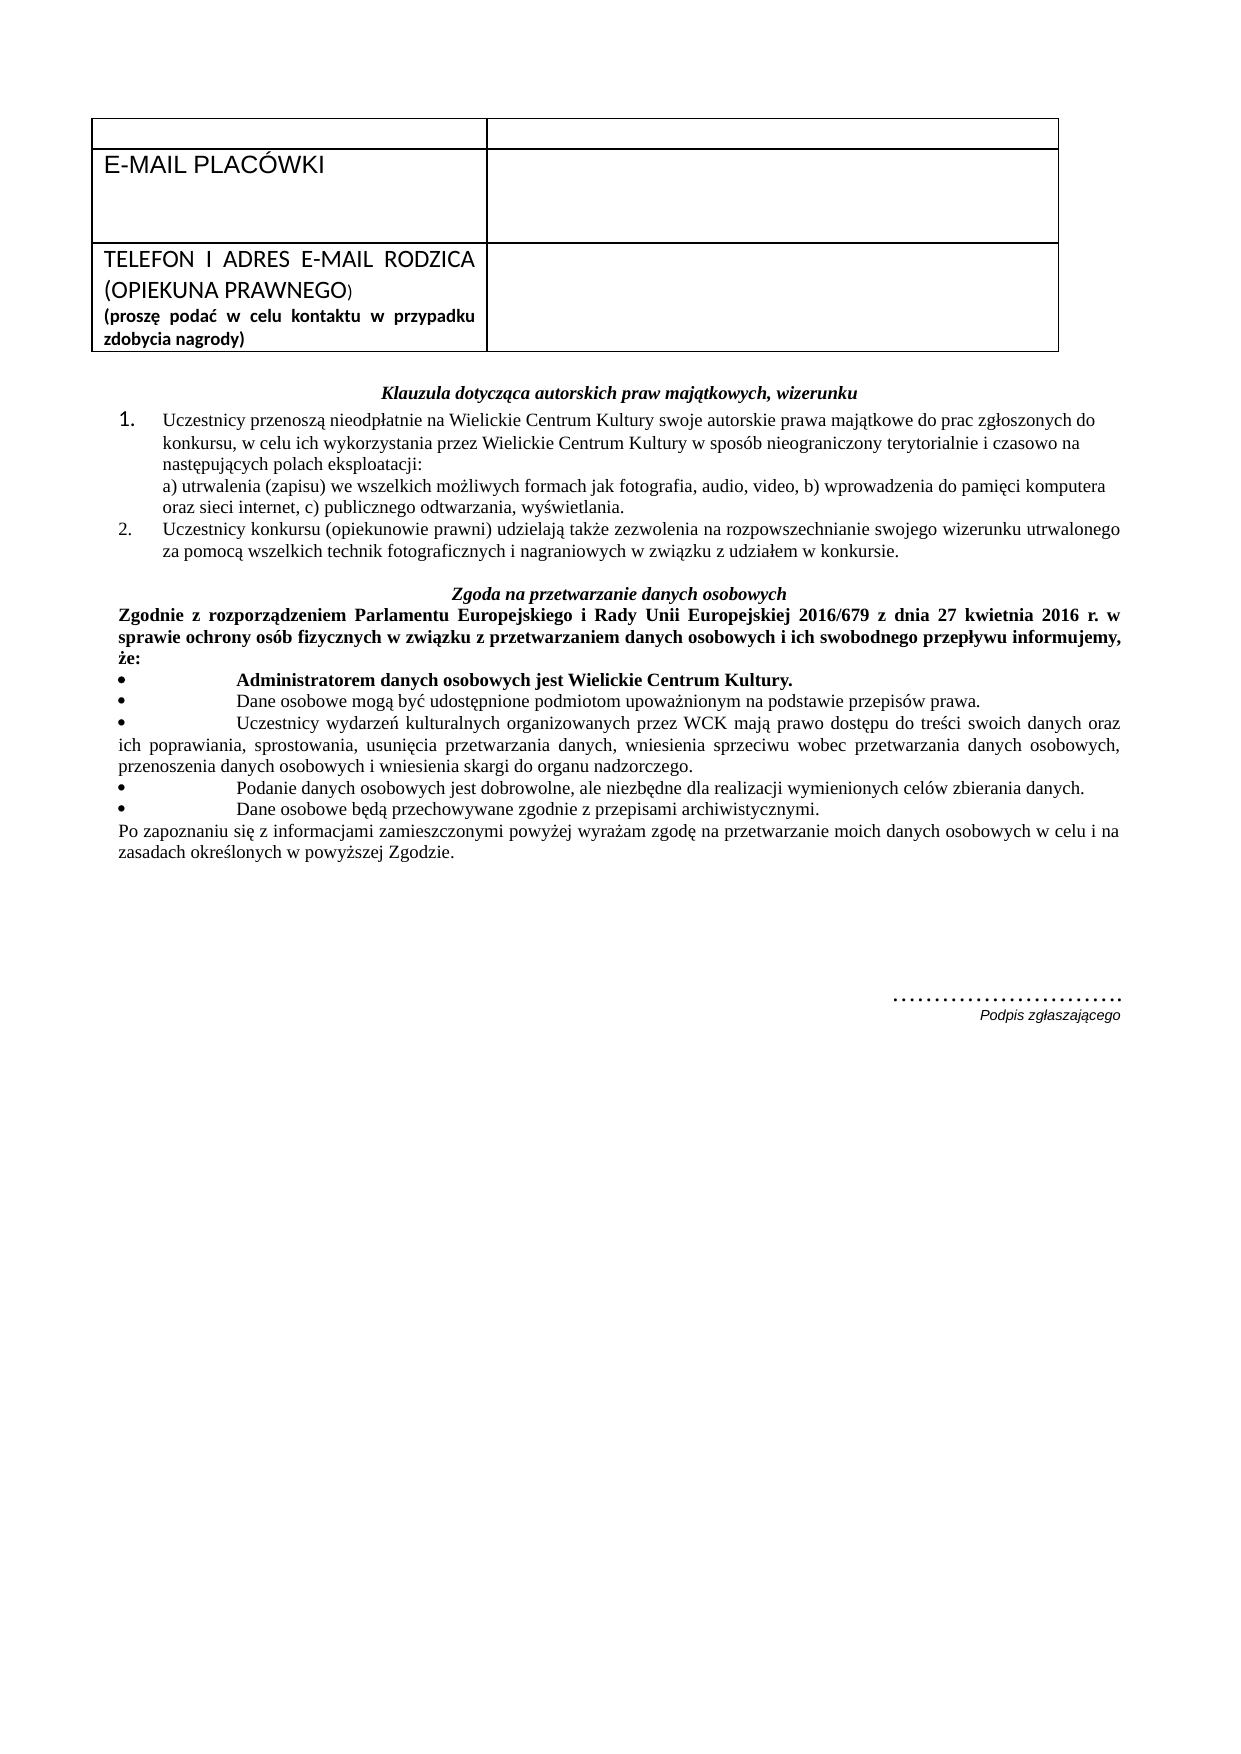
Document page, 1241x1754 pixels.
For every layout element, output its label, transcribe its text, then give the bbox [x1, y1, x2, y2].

list Uczestnicy konkursu (opiekunowie prawni) udzielają także zezwolenia na rozpowszechnianie swojego wizerunku utrwalonego za pomocą wszelkich technik fotograficznych i nagraniowych w związku z udziałem w konkursie. [118, 518, 1122, 561]
table_cell [488, 244, 1058, 351]
text Zgoda na przetwarzanie danych osobowych [118, 583, 1122, 604]
list Podanie danych osobowych jest dobrowolne, ale niezbędne dla realizacji wymienionych celów zbierania danych. [118, 777, 1122, 798]
text Klauzula dotycząca autorskich praw majątkowych, wizerunku [118, 382, 1122, 404]
list Uczestnicy wydarzeń kulturalnych organizowanych przez WCK mają prawo dostępu do treści swoich danych oraz ich poprawiania, sprostowania, usunięcia przetwarzania danych, wniesienia sprzeciwu wobec przetwarzania danych osobowych, przenoszenia danych osobowych i wniesienia skargi do organu nadzorczego. [118, 712, 1122, 777]
text Zgodnie z rozporządzeniem Parlamentu Europejskiego i Rady Unii Europejskiej 2016/679 z dnia 27 kwietnia 2016 r. w sprawie ochrony osób fizycznych w związku z przetwarzaniem danych osobowych i ich swobodnego przepływu informujemy, że: [118, 604, 1122, 669]
text ………………………. Podpis zgłaszającego [118, 978, 1122, 1023]
list Administratorem danych osobowych jest Wielickie Centrum Kultury. [118, 669, 1122, 690]
list Dane osobowe mogą być udostępnione podmiotom upoważnionym na podstawie przepisów prawa. [118, 690, 1122, 712]
table_cell TELEFON I ADRES E-MAIL RODZICA (OPIEKUNA PRAWNEGO) (proszę podać w celu kontaktu w przypadku zdobycia nagrody) [93, 244, 486, 351]
text Po zapoznaniu się z informacjami zamieszczonymi powyżej wyrażam zgodę na przetwarzanie moich danych osobowych w celu i na zasadach określonych w powyższej Zgodzie. [118, 820, 1122, 863]
table_cell [93, 119, 486, 148]
list Dane osobowe będą przechowywane zgodnie z przepisami archiwistycznymi. [118, 798, 1122, 820]
list Uczestnicy przenoszą nieodpłatnie na Wielickie Centrum Kultury swoje autorskie prawa majątkowe do prac zgłoszonych do konkursu, w celu ich wykorzystania przez Wielickie Centrum Kultury w sposób nieograniczony terytorialnie i czasowo na następujących polach eksploatacji: a) utrwalenia (zapisu) we wszelkich możliwych formach jak fotografia, audio, video, b) wprowadzenia do pamięci komputera oraz sieci internet, c) publicznego odtwarzania, wyświetlania. [118, 404, 1122, 518]
table_cell [488, 119, 1058, 148]
table_cell E-MAIL PLACÓWKI [93, 150, 486, 242]
table_cell [488, 150, 1058, 242]
